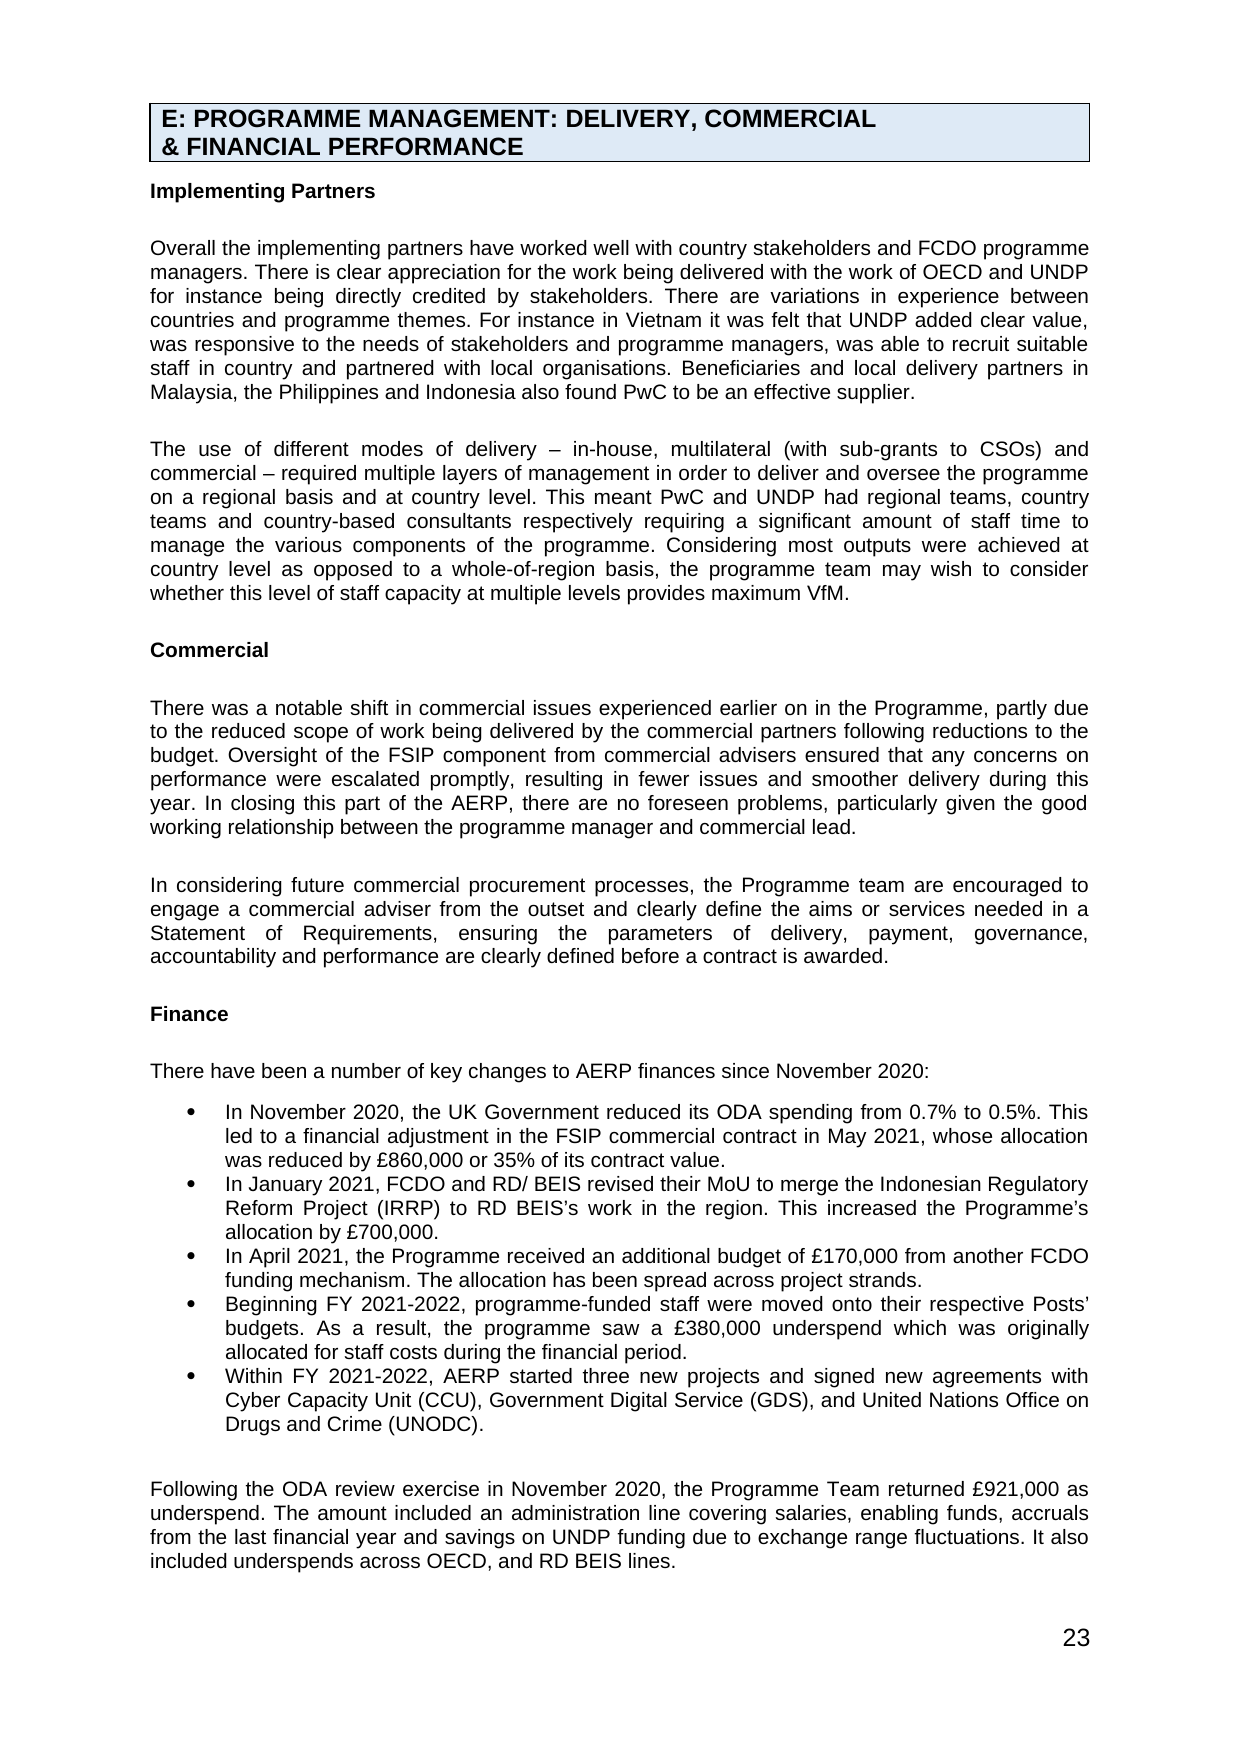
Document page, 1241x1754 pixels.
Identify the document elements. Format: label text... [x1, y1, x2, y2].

list In January 2021, FCDO and RD/ BEIS revised their MoU to merge the Indonesian Regulatory Reform Project (IRRP) to RD BEIS’s work in the region. This increased the Programme’s allocation by £700,000. [187, 1172, 1090, 1243]
text There was a notable shift in commercial issues experienced earlier on in the Programme, partly due to the reduced scope of work being delivered by the commercial partners following reductions to the budget. Oversight of the FSIP component from commercial advisers ensured that any concerns on performance were escalated promptly, resulting in fewer issues and smoother delivery during this year. In closing this part of the AERP, there are no foreseen problems, particularly given the good working relationship between the programme manager and commercial lead. [150, 695, 1090, 839]
list In November 2020, the UK Government reduced its ODA spending from 0.7% to 0.5%. This led to a financial adjustment in the FSIP commercial contract in May 2021, whose allocation was reduced by £860,000 or 35% of its contract value. [187, 1099, 1090, 1172]
text The use of different modes of delivery – in-house, multilateral (with sub-grants to CSOs) and commercial – required multiple layers of management in order to deliver and oversee the programme on a regional basis and at country level. This meant PwC and UNDP had regional teams, country teams and country-based consultants respectively requiring a significant amount of staff time to manage the various components of the programme. Considering most outputs were achieved at country level as opposed to a whole-of-region basis, the programme team may wish to consider whether this level of staff capacity at multiple levels provides maximum VfM. [150, 437, 1090, 605]
text Finance [150, 1002, 1090, 1026]
list Within FY 2021-2022, AERP started three new projects and signed new agreements with Cyber Capacity Unit (CCU), Government Digital Service (GDS), and United Nations Office on Drugs and Crime (UNODC). [187, 1363, 1090, 1436]
text In considering future commercial procurement processes, the Programme team are encouraged to engage a commercial adviser from the outset and clearly define the aims or services needed in a Statement of Requirements, ensuring the parameters of delivery, payment, governance, accountability and performance are clearly defined before a contract is awarded. [150, 872, 1090, 968]
text Following the ODA review exercise in November 2020, the Programme Team returned £921,000 as underspend. The amount included an administration line covering salaries, enabling funds, accruals from the last financial year and savings on UNDP funding due to exchange range fluctuations. It also included underspends across OECD, and RD BEIS lines. [150, 1477, 1090, 1573]
text Commercial [150, 638, 1090, 662]
table_header E: PROGRAMME MANAGEMENT: DELIVERY, COMMERCIAL & FINANCIAL PERFORMANCE [151, 104, 1089, 161]
text Overall the implementing partners have worked well with country stakeholders and FCDO programme managers. There is clear appreciation for the work being delivered with the work of OECD and UNDP for instance being directly credited by stakeholders. There are variations in experience between countries and programme themes. For instance in Vietnam it was felt that UNDP added clear value, was responsive to the needs of stakeholders and programme managers, was able to recruit suitable staff in country and partnered with local organisations. Beneficiaries and local delivery partners in Malaysia, the Philippines and Indonesia also found PwC to be an effective supplier. [150, 236, 1090, 404]
list Beginning FY 2021-2022, programme-funded staff were moved onto their respective Posts’ budgets. As a result, the programme saw a £380,000 underspend which was originally allocated for staff costs during the financial period. [187, 1292, 1090, 1363]
text Implementing Partners [150, 179, 1090, 203]
text There have been a number of key changes to AERP finances since November 2020: [150, 1059, 1090, 1083]
list In April 2021, the Programme received an additional budget of £170,000 from another FCDO funding mechanism. The allocation has been spread across project strands. [187, 1243, 1090, 1292]
